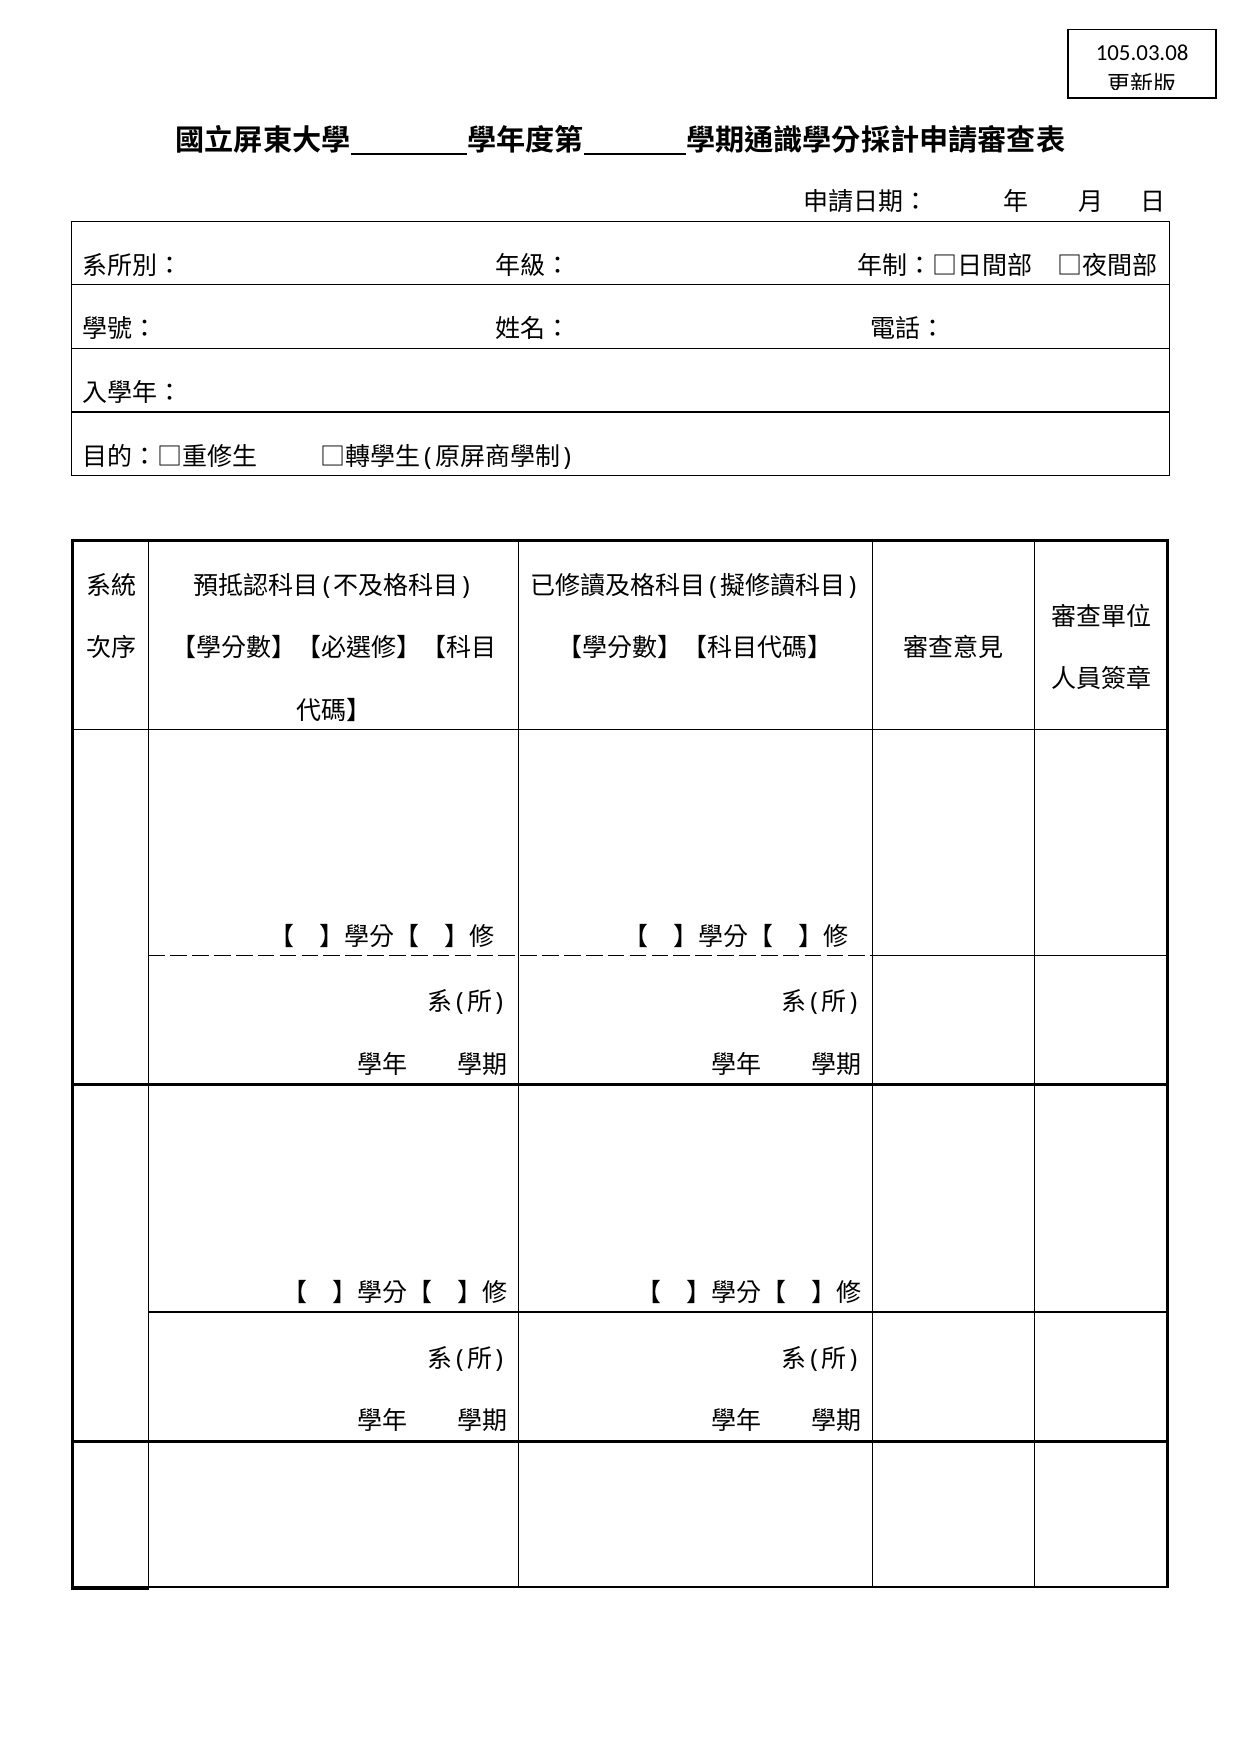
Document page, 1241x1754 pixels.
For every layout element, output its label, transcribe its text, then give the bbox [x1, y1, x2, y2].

table_header 預抵認科目(不及格科目) 【學分數】【必選修】【科目代碼】 [149, 542, 518, 729]
table_header 系統 次序 [74, 542, 148, 729]
table_cell 系(所) 學年 學期 [519, 955, 872, 1083]
table_cell 入學年： [72, 349, 1169, 411]
table_cell [873, 956, 1034, 1083]
table_cell [873, 1086, 1034, 1311]
table_cell 學號： 姓名： 電話： [72, 285, 1169, 348]
table_cell 目的：□重修生 □轉學生(原屏商學制) [72, 413, 1169, 475]
text 更新版 [1084, 66, 1200, 90]
table_cell 【 】學分【 】修 [519, 1086, 872, 1311]
table_cell [1035, 1443, 1166, 1586]
table_cell 【 】學分【 】修 [519, 730, 872, 955]
table_cell [519, 1443, 872, 1586]
table_cell 【 】學分【 】修 [149, 1086, 518, 1311]
table_cell [149, 1443, 518, 1586]
table_cell [1035, 730, 1166, 955]
table_cell [1035, 1313, 1166, 1439]
text [1069, 30, 1215, 97]
text 申請日期： 年 月 日 [75, 158, 1165, 221]
table_cell 系(所) 學年 學期 [149, 1313, 518, 1439]
table_cell [873, 1443, 1034, 1586]
table_cell [1035, 1086, 1166, 1311]
table_cell [74, 1086, 148, 1439]
table_cell [1035, 956, 1166, 1083]
table_cell [74, 730, 148, 1083]
text 105.03.08 [1084, 38, 1200, 66]
table_cell 【 】學分【 】修 [149, 730, 518, 955]
table_header 審查意見 [873, 542, 1034, 729]
table_cell [873, 1313, 1034, 1439]
table_cell [74, 1443, 148, 1586]
table_cell 系(所) 學年 學期 [519, 1313, 872, 1439]
table_cell 系(所) 學年 學期 [149, 955, 518, 1083]
table_header 已修讀及格科目(擬修讀科目) 【學分數】【科目代碼】 [519, 542, 872, 729]
table_cell [873, 730, 1034, 955]
table_header 系所別： 年級： 年制：□日間部 □夜間部 [72, 222, 1169, 284]
table_header 審查單位人員簽章 [1035, 542, 1166, 729]
text 國立屏東大學 學年度第 學期通識學分採計申請審查表 [75, 96, 1165, 158]
